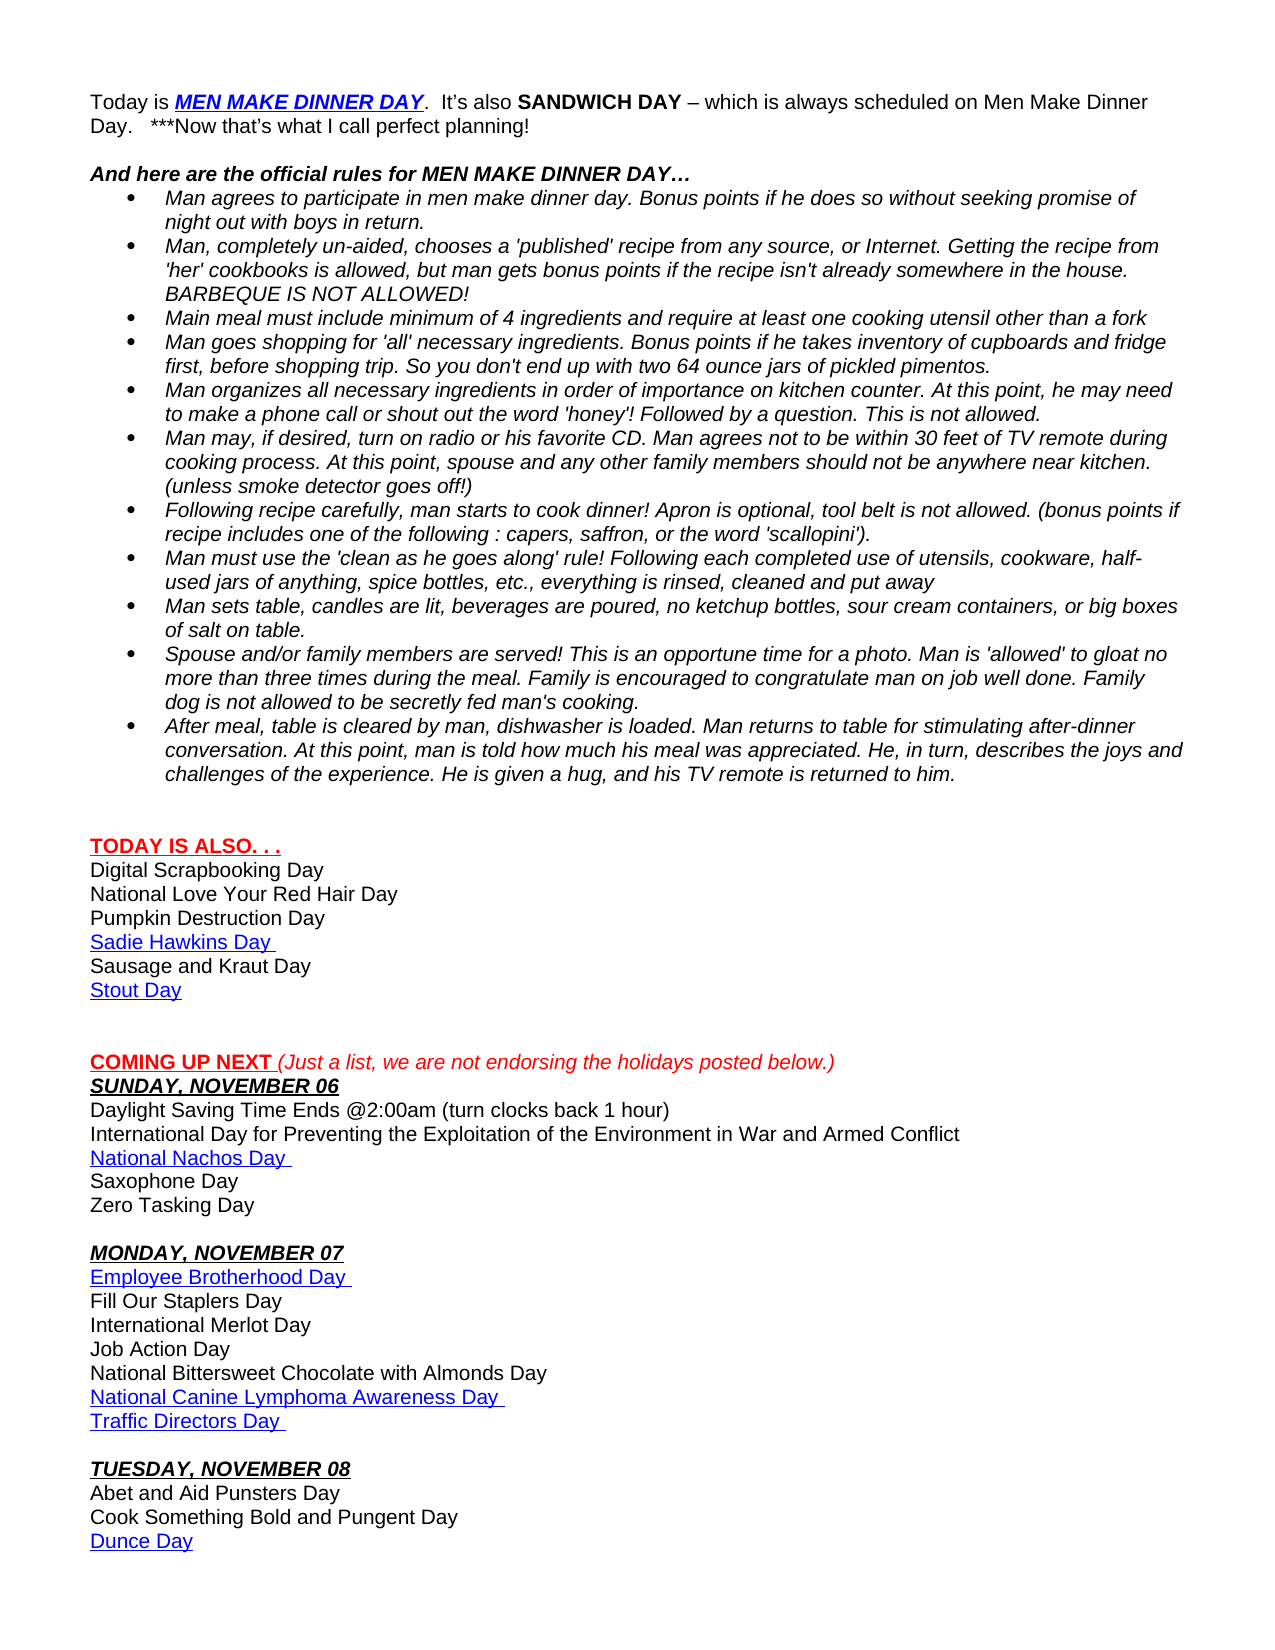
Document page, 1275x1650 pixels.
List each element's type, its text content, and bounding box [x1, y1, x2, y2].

text Abet and Aid Punsters Day [90, 1481, 1185, 1505]
list Main meal must include minimum of 4 ingredients and require at least one cooking utensil other than a fork [127, 306, 1185, 330]
text SUNDAY, NOVEMBER 06 [90, 1073, 1185, 1097]
text International Merlot Day [90, 1313, 1185, 1337]
list Man sets table, candles are lit, beverages are poured, no ketchup bottles, sour cream containers, or big boxes of salt on table. [127, 594, 1185, 642]
text And here are the official rules for MEN MAKE DINNER DAY… [90, 162, 1185, 186]
list Man agrees to participate in men make dinner day. Bonus points if he does so without seeking promise of night out with boys in return. [127, 186, 1185, 234]
list Man organizes all necessary ingredients in order of importance on kitchen counter. At this point, he may need to make a phone call or shout out the word 'honey'! Followed by a question. This is not allowed. [127, 378, 1185, 426]
list Man may, if desired, turn on radio or his favorite CD. Man agrees not to be within 30 feet of TV remote during cooking process. At this point, spouse and any other family members should not be anywhere near kitchen. (unless smoke detector goes off!) [127, 426, 1185, 498]
text Sausage and Kraut Day [90, 954, 1185, 978]
text Digital Scrapbooking Day [90, 858, 1185, 882]
list Today is MEN MAKE DINNER DAY. It’s also SANDWICH DAY – which is always scheduled on Men Make Dinner Day. ***Now that’s what I call perfect planning! [90, 90, 1185, 138]
text Pumpkin Destruction Day [90, 906, 1185, 930]
text TUESDAY, NOVEMBER 08 [90, 1457, 1185, 1481]
text Job Action Day [90, 1337, 1185, 1361]
text National Nachos Day [90, 1145, 1185, 1169]
list Man goes shopping for 'all' necessary ingredients. Bonus points if he takes inventory of cupboards and fridge first, before shopping trip. So you don't end up with two 64 ounce jars of pickled pimentos. [127, 330, 1185, 378]
text TODAY IS ALSO. . . [90, 834, 1185, 858]
text MONDAY, NOVEMBER 07 [90, 1241, 1185, 1265]
text Dunce Day [90, 1529, 1185, 1553]
text Employee Brotherhood Day [90, 1265, 1185, 1289]
text International Day for Preventing the Exploitation of the Environment in War and Armed Conflict [90, 1121, 1185, 1145]
list Man must use the 'clean as he goes along' rule! Following each completed use of utensils, cookware, half-used jars of anything, spice bottles, etc., everything is rinsed, cleaned and put away [127, 546, 1185, 594]
list Spouse and/or family members are served! This is an opportune time for a photo. Man is 'allowed' to gloat no more than three times during the meal. Family is encouraged to congratulate man on job well done. Family dog is not allowed to be secretly fed man's cooking. [127, 642, 1185, 714]
list After meal, table is cleared by man, dishwasher is loaded. Man returns to table for stimulating after-dinner conversation. At this point, man is told how much his meal was appreciated. He, in turn, describes the joys and challenges of the experience. He is given a hug, and his TV remote is returned to him. [127, 714, 1185, 786]
list Following recipe carefully, man starts to cook dinner! Apron is optional, tool belt is not allowed. (bonus points if recipe includes one of the following : capers, saffron, or the word 'scallopini'). [127, 498, 1185, 546]
text COMING UP NEXT (Just a list, we are not endorsing the holidays posted below.) [90, 1049, 1185, 1073]
text National Canine Lymphoma Awareness Day [90, 1385, 1185, 1409]
text National Love Your Red Hair Day [90, 882, 1185, 906]
text Daylight Saving Time Ends @2:00am (turn clocks back 1 hour) [90, 1097, 1185, 1121]
text Cook Something Bold and Pungent Day [90, 1505, 1185, 1529]
text Sadie Hawkins Day [90, 930, 1185, 954]
list Man, completely un-aided, chooses a 'published' recipe from any source, or Internet. Getting the recipe from 'her' cookbooks is allowed, but man gets bonus points if the recipe isn't already somewhere in the house. BARBEQUE IS NOT ALLOWED! [127, 234, 1185, 306]
text Fill Our Staplers Day [90, 1289, 1185, 1313]
text Zero Tasking Day [90, 1193, 1185, 1217]
text Saxophone Day [90, 1169, 1185, 1193]
text Traffic Directors Day [90, 1409, 1185, 1433]
text Stout Day [90, 978, 1185, 1002]
text National Bittersweet Chocolate with Almonds Day [90, 1361, 1185, 1385]
